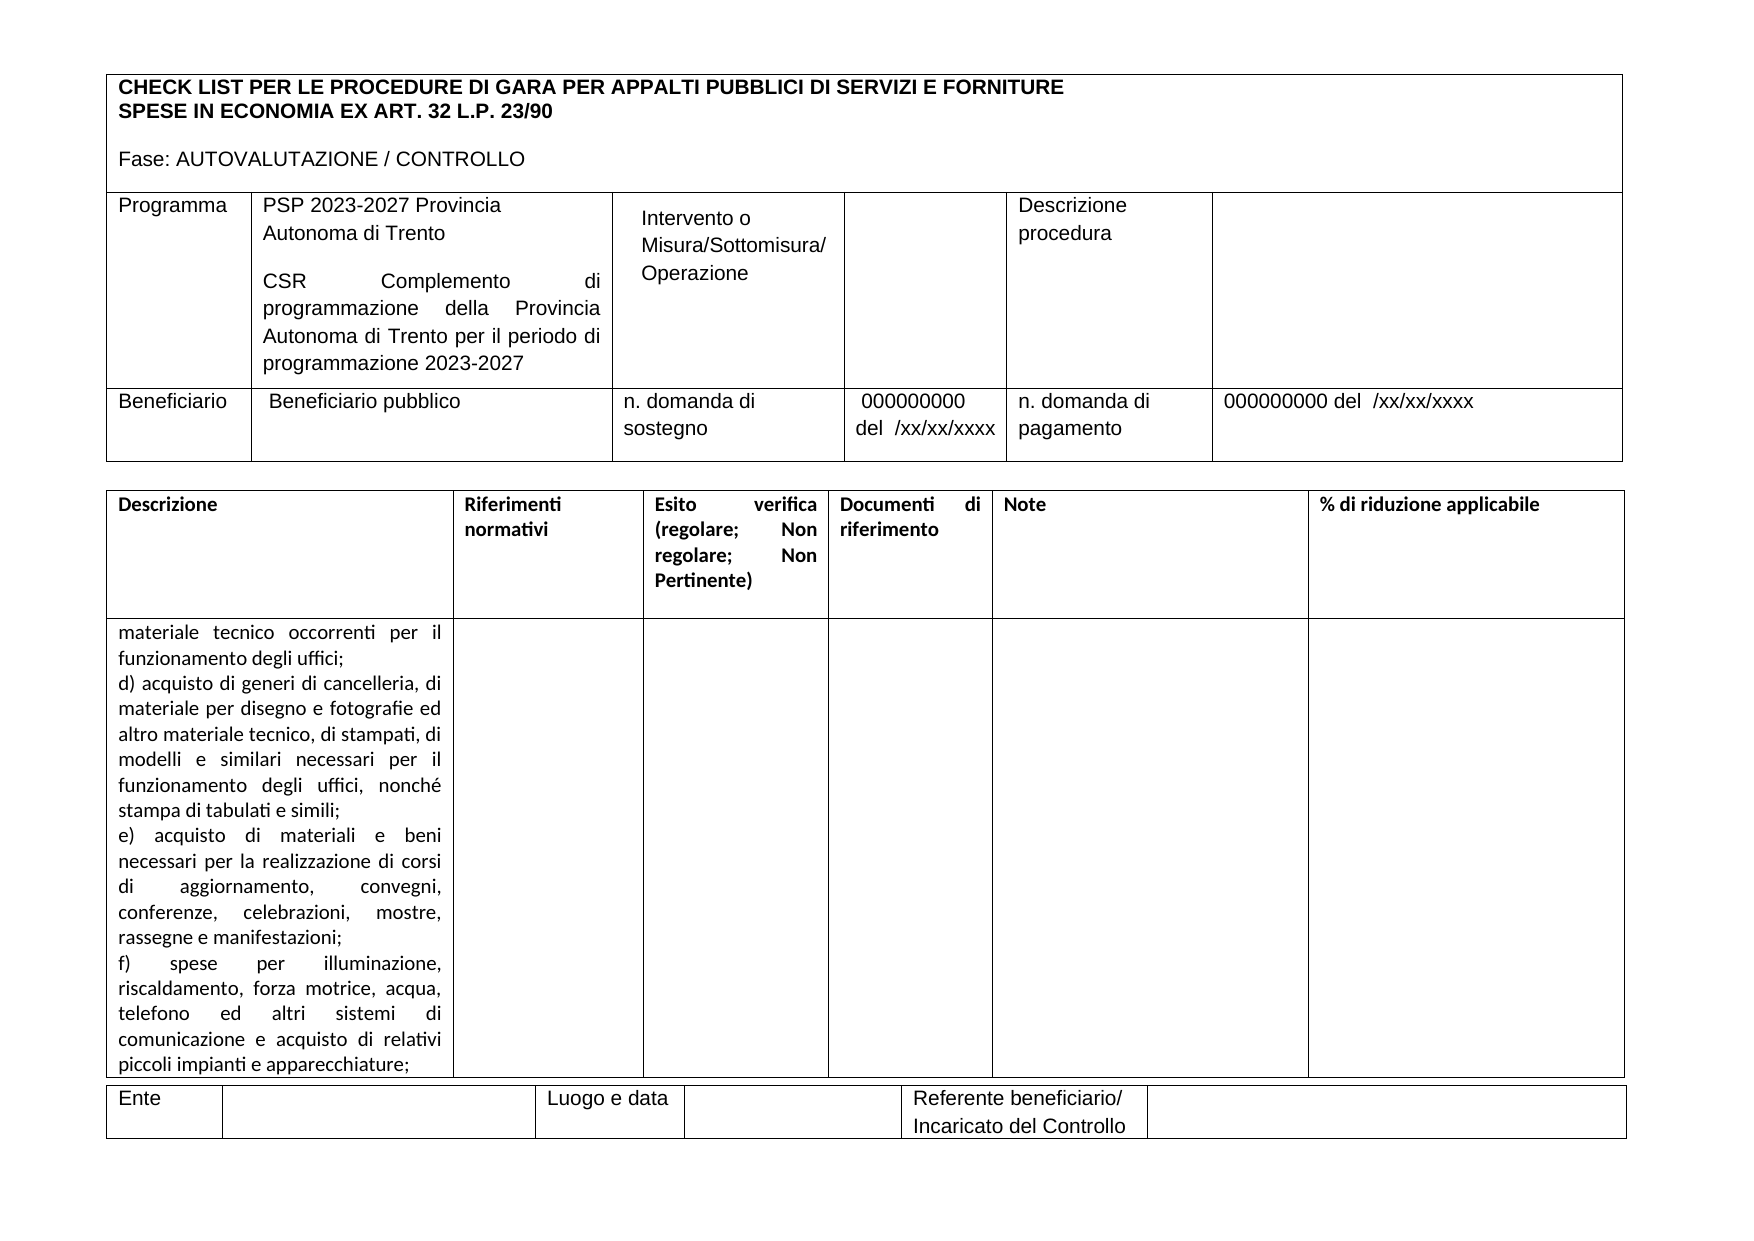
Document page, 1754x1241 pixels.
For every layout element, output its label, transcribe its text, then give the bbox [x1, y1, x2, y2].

table_header % di riduzione applicabile [1309, 491, 1624, 618]
table_header Esito verifica (regolare; Non regolare; Non Pertinente) [644, 491, 828, 618]
table_cell [993, 619, 1308, 1077]
table_header Riferimenti normativi [454, 491, 643, 618]
table_cell materiale tecnico occorrenti per il funzionamento degli uffici; d) acquisto di generi di cancelleria, di materiale per disegno e fotografie ed altro materiale tecnico, di stampati, di modelli e similari necessari per il funzionamento degli uffici, nonché stampa di tabulati e simili; e) acquisto di materiali e beni necessari per la realizzazione di corsi di aggiornamento, convegni, conferenze, celebrazioni, mostre, rassegne e manifestazioni; f) spese per illuminazione, riscaldamento, forza motrice, acqua, telefono ed altri sistemi di comunicazione e acquisto di relativi piccoli impianti e apparecchiature; [107, 619, 453, 1077]
table_header Documenti di riferimento [829, 491, 992, 618]
table_header Note [993, 491, 1308, 618]
table_cell [1309, 619, 1624, 1077]
table_cell [454, 619, 643, 1077]
table_header Descrizione [107, 491, 453, 618]
table_cell [644, 619, 828, 1077]
table_cell [829, 619, 992, 1077]
